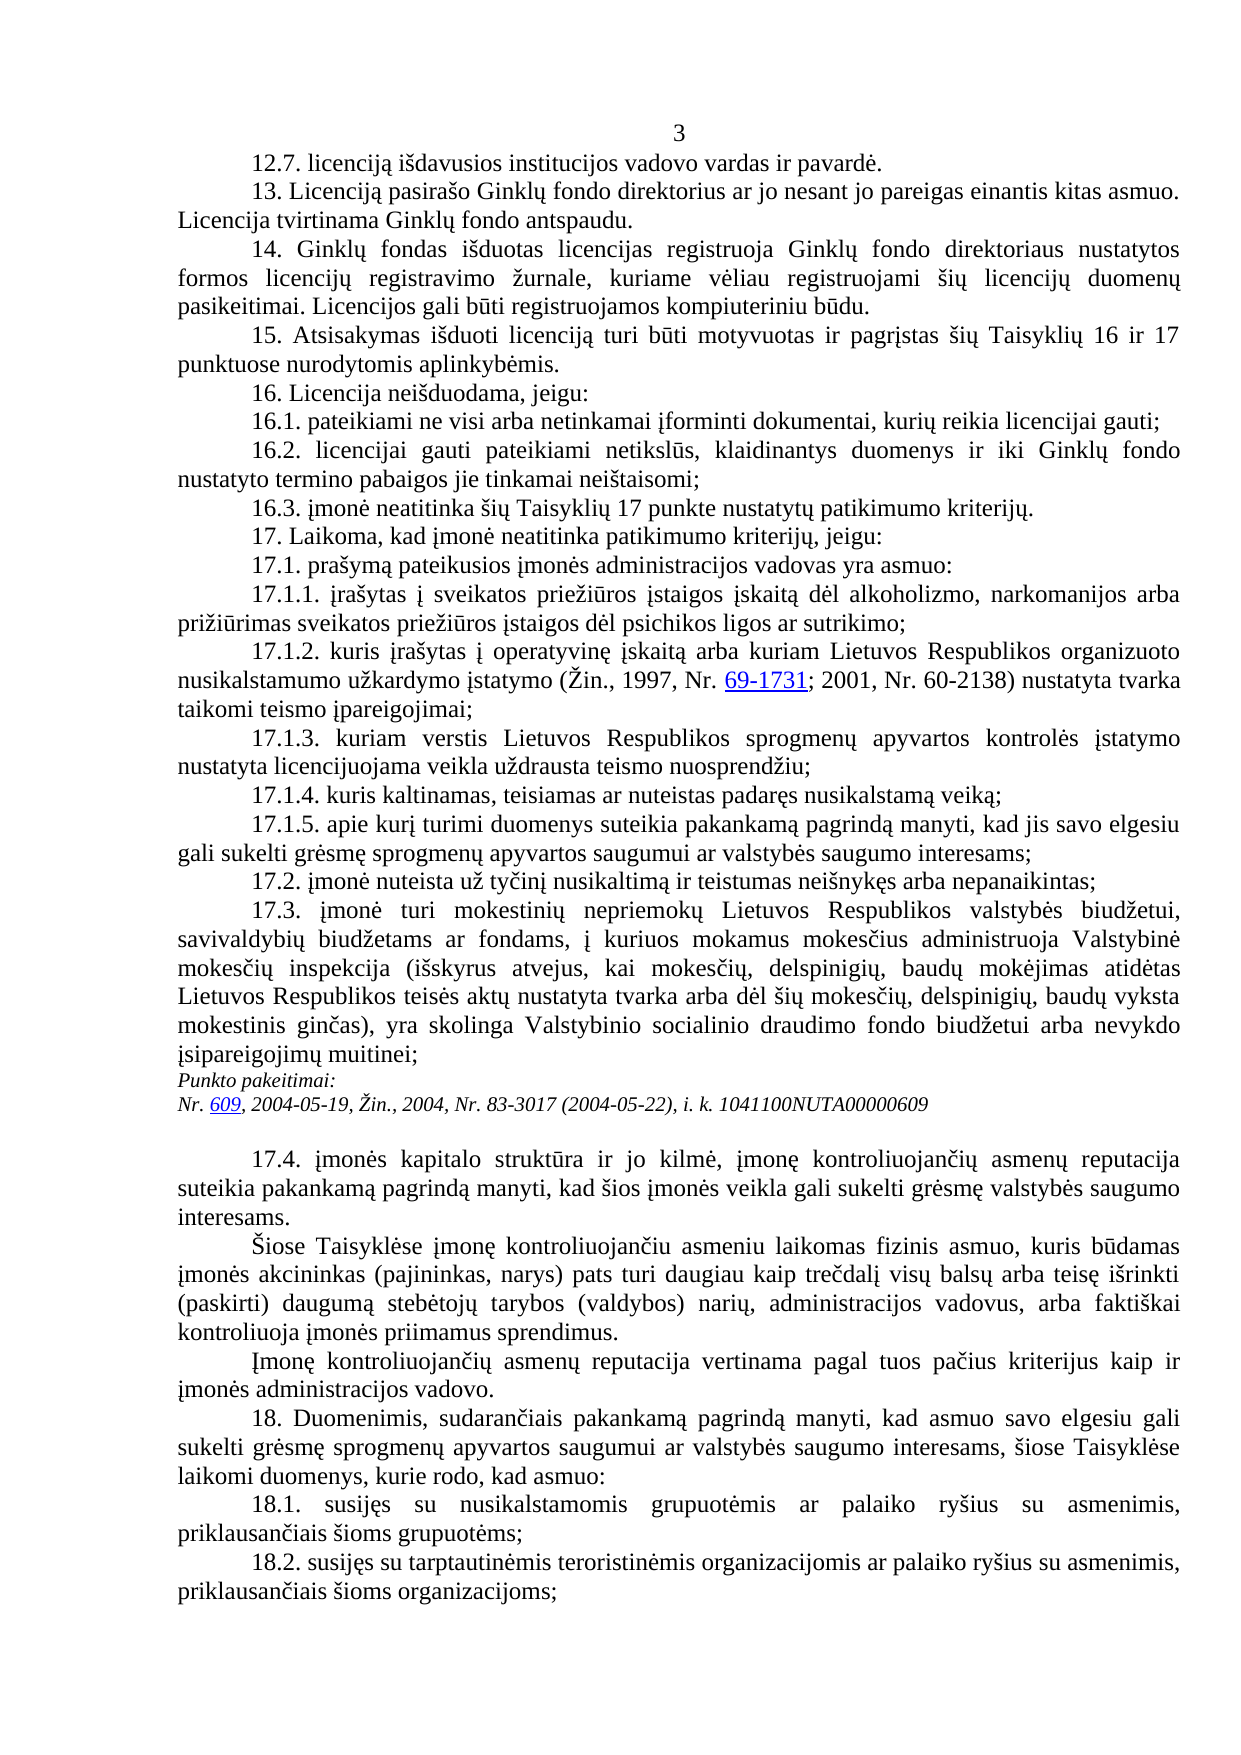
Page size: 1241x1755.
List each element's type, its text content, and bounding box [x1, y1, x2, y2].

text Nr. 609, 2004-05-19, Žin., 2004, Nr. 83-3017 (2004-05-22), i. k. 1041100NUTA00000609 [177, 1092, 1181, 1116]
text 16.3. įmonė neatitinka šių Taisyklių 17 punkte nustatytų patikimumo kriterijų. [177, 493, 1181, 521]
text 18.2. susijęs su tarptautinėmis teroristinėmis organizacijomis ar palaiko ryšius su asmenimis, priklausančiais šioms organizacijoms; [177, 1547, 1181, 1604]
text 16. Licencija neišduodama, jeigu: [177, 378, 1181, 406]
text 17.2. įmonė nuteista už tyčinį nusikaltimą ir teistumas neišnykęs arba nepanaikintas; [177, 866, 1181, 895]
text 17.4. įmonės kapitalo struktūra ir jo kilmė, įmonę kontroliuojančių asmenų reputacija suteikia pakankamą pagrindą manyti, kad šios įmonės veikla gali sukelti grėsmę valstybės saugumo interesams. [177, 1144, 1181, 1231]
text 17.3. įmonė turi mokestinių nepriemokų Lietuvos Respublikos valstybės biudžetui, savivaldybių biudžetams ar fondams, į kuriuos mokamus mokesčius administruoja Valstybinė mokesčių inspekcija (išskyrus atvejus, kai mokesčių, delspinigių, baudų mokėjimas atidėtas Lietuvos Respublikos teisės aktų nustatyta tvarka arba dėl šių mokesčių, delspinigių, baudų vyksta mokestinis ginčas), yra skolinga Valstybinio socialinio draudimo fondo biudžetui arba nevykdo įsipareigojimų muitinei; [177, 895, 1181, 1068]
text 17.1.5. apie kurį turimi duomenys suteikia pakankamą pagrindą manyti, kad jis savo elgesiu gali sukelti grėsmę sprogmenų apyvartos saugumui ar valstybės saugumo interesams; [177, 809, 1181, 866]
text 12.7. licenciją išdavusios institucijos vadovo vardas ir pavardė. [177, 148, 1181, 176]
text 17.1. prašymą pateikusios įmonės administracijos vadovas yra asmuo: [177, 550, 1181, 579]
text Punkto pakeitimai: [177, 1068, 1181, 1092]
text 16.2. licencijai gauti pateikiami netikslūs, klaidinantys duomenys ir iki Ginklų fondo nustatyto termino pabaigos jie tinkamai neištaisomi; [177, 435, 1181, 493]
text Įmonę kontroliuojančių asmenų reputacija vertinama pagal tuos pačius kriterijus kaip ir įmonės administracijos vadovo. [177, 1346, 1181, 1403]
text 17. Laikoma, kad įmonė neatitinka patikimumo kriterijų, jeigu: [177, 521, 1181, 550]
text 18.1. susijęs su nusikalstamomis grupuotėmis ar palaiko ryšius su asmenimis, priklausančiais šioms grupuotėms; [177, 1489, 1181, 1547]
text 18. Duomenimis, sudarančiais pakankamą pagrindą manyti, kad asmuo savo elgesiu gali sukelti grėsmę sprogmenų apyvartos saugumui ar valstybės saugumo interesams, šiose Taisyklėse laikomi duomenys, kurie rodo, kad asmuo: [177, 1403, 1181, 1489]
text 17.1.4. kuris kaltinamas, teisiamas ar nuteistas padaręs nusikalstamą veiką; [177, 780, 1181, 809]
text 15. Atsisakymas išduoti licenciją turi būti motyvuotas ir pagrįstas šių Taisyklių 16 ir 17 punktuose nurodytomis aplinkybėmis. [177, 320, 1181, 378]
text 14. Ginklų fondas išduotas licencijas registruoja Ginklų fondo direktoriaus nustatytos formos licencijų registravimo žurnale, kuriame vėliau registruojami šių licencijų duomenų pasikeitimai. Licencijos gali būti registruojamos kompiuteriniu būdu. [177, 234, 1181, 320]
text 13. Licenciją pasirašo Ginklų fondo direktorius ar jo nesant jo pareigas einantis kitas asmuo. Licencija tvirtinama Ginklų fondo antspaudu. [177, 176, 1181, 234]
text 17.1.1. įrašytas į sveikatos priežiūros įstaigos įskaitą dėl alkoholizmo, narkomanijos arba prižiūrimas sveikatos priežiūros įstaigos dėl psichikos ligos ar sutrikimo; [177, 579, 1181, 636]
text 17.1.3. kuriam verstis Lietuvos Respublikos sprogmenų apyvartos kontrolės įstatymo nustatyta licencijuojama veikla uždrausta teismo nuosprendžiu; [177, 723, 1181, 780]
text Šiose Taisyklėse įmonę kontroliuojančiu asmeniu laikomas fizinis asmuo, kuris būdamas įmonės akcininkas (pajininkas, narys) pats turi daugiau kaip trečdalį visų balsų arba teisę išrinkti (paskirti) daugumą stebėtojų tarybos (valdybos) narių, administracijos vadovus, arba faktiškai kontroliuoja įmonės priimamus sprendimus. [177, 1231, 1181, 1346]
text 16.1. pateikiami ne visi arba netinkamai įforminti dokumentai, kurių reikia licencijai gauti; [177, 406, 1181, 435]
text 17.1.2. kuris įrašytas į operatyvinę įskaitą arba kuriam Lietuvos Respublikos organizuoto nusikalstamumo užkardymo įstatymo (Žin., 1997, Nr. 69-1731; 2001, Nr. 60-2138) nustatyta tvarka taikomi teismo įpareigojimai; [177, 636, 1181, 723]
